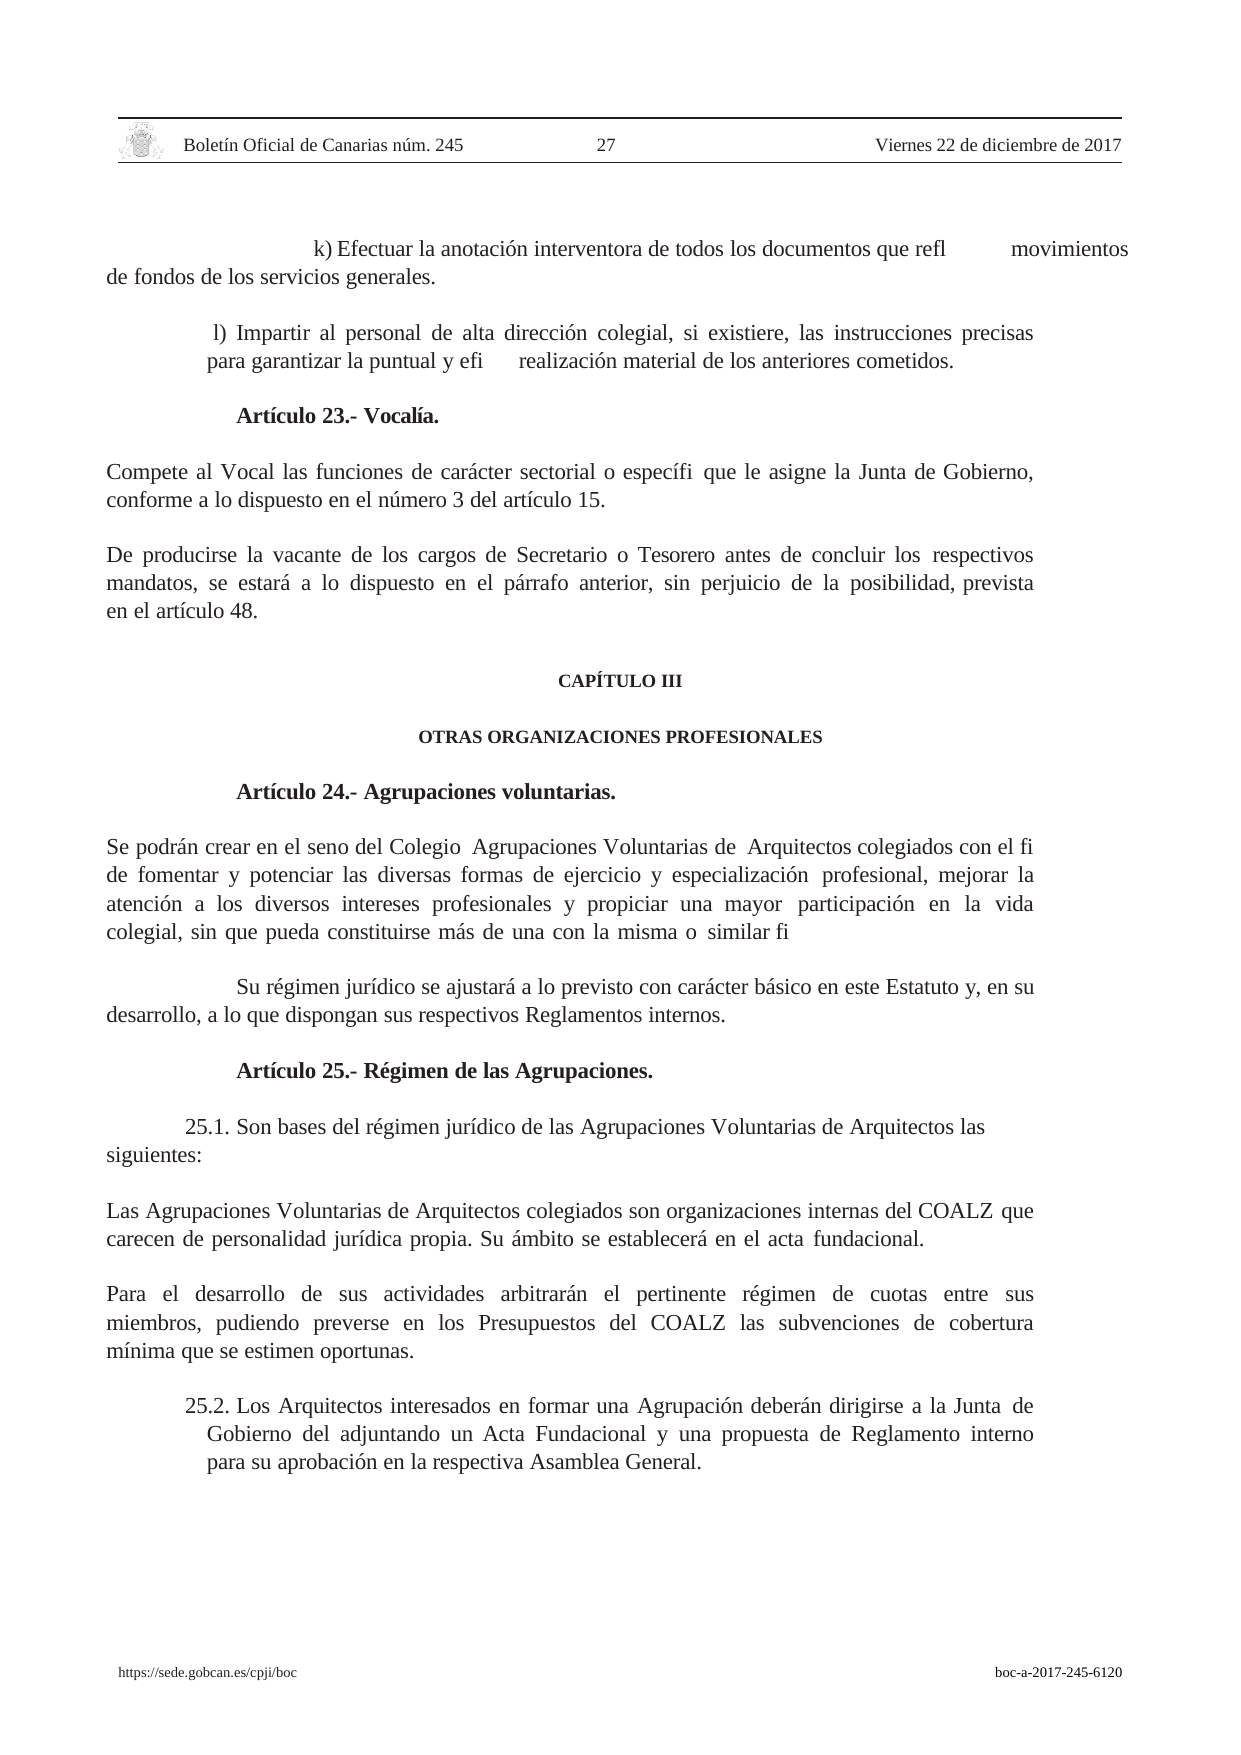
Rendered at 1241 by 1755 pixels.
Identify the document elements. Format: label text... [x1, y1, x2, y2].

list Los Arquitectos interesados en formar una Agrupación deberán dirigirse a la Junta de Gobierno del adjuntando un Acta Fundacional y una propuesta de Reglamento interno para su aprobación en la respectiva Asamblea General. [155, 1392, 1034, 1474]
text siguientes: [106, 1141, 1134, 1168]
text De producirse la vacante de los cargos de Secretario o Tesorero antes de concluir los respectivos mandatos, se estará a lo dispuesto en el párrafo anterior, sin perjuicio de la posibilidad, prevista en el artículo 48. [106, 541, 1034, 624]
text Artículo 23.- Vocalía. [236, 402, 1134, 428]
list Impartir al personal de alta dirección colegial, si existiere, las instrucciones precisas para garantizar la puntual y efi realización material de los anteriores cometidos. [183, 319, 1034, 373]
text Las Agrupaciones Voluntarias de Arquitectos colegiados son organizaciones internas del COALZ que carecen de personalidad jurídica propia. Su ámbito se establecerá en el acta fundacional. [106, 1197, 1034, 1251]
text Para el desarrollo de sus actividades arbitrarán el pertinente régimen de cuotas entre sus miembros, pudiendo preverse en los Presupuestos del COALZ las subvenciones de cobertura mínima que se estimen oportunas. [106, 1280, 1034, 1363]
list Efectuar la anotación interventora de todos los documentos que refl movimientos [313, 234, 1134, 261]
text OTRAS ORGANIZACIONES PROFESIONALES [416, 726, 824, 747]
text Se podrán crear en el seno del Colegio Agrupaciones Voluntarias de Arquitectos colegiados con el fi de fomentar y potenciar las diversas formas de ejercicio y especialización profesional, mejorar la atención a los diversos intereses profesionales y propiciar una mayor participación en la vida colegial, sin que pueda constituirse más de una con la misma o similar fi [106, 833, 1034, 944]
text desarrollo, a lo que dispongan sus respectivos Reglamentos internos. [106, 1002, 1134, 1028]
text Compete al Vocal las funciones de carácter sectorial o específi que le asigne la Junta de Gobierno, conforme a lo dispuesto en el número 3 del artículo 15. [106, 458, 1034, 512]
text CAPÍTULO III [212, 670, 1028, 692]
list Son bases del régimen jurídico de las Agrupaciones Voluntarias de Arquitectos las [155, 1113, 1134, 1139]
text Artículo 24.- Agrupaciones voluntarias. [236, 778, 1134, 804]
text Su régimen jurídico se ajustará a lo previsto con carácter básico en este Estatuto y, en su [236, 973, 1134, 999]
text Artículo 25.- Régimen de las Agrupaciones. [236, 1057, 1134, 1083]
text de fondos de los servicios generales. [106, 263, 1134, 289]
